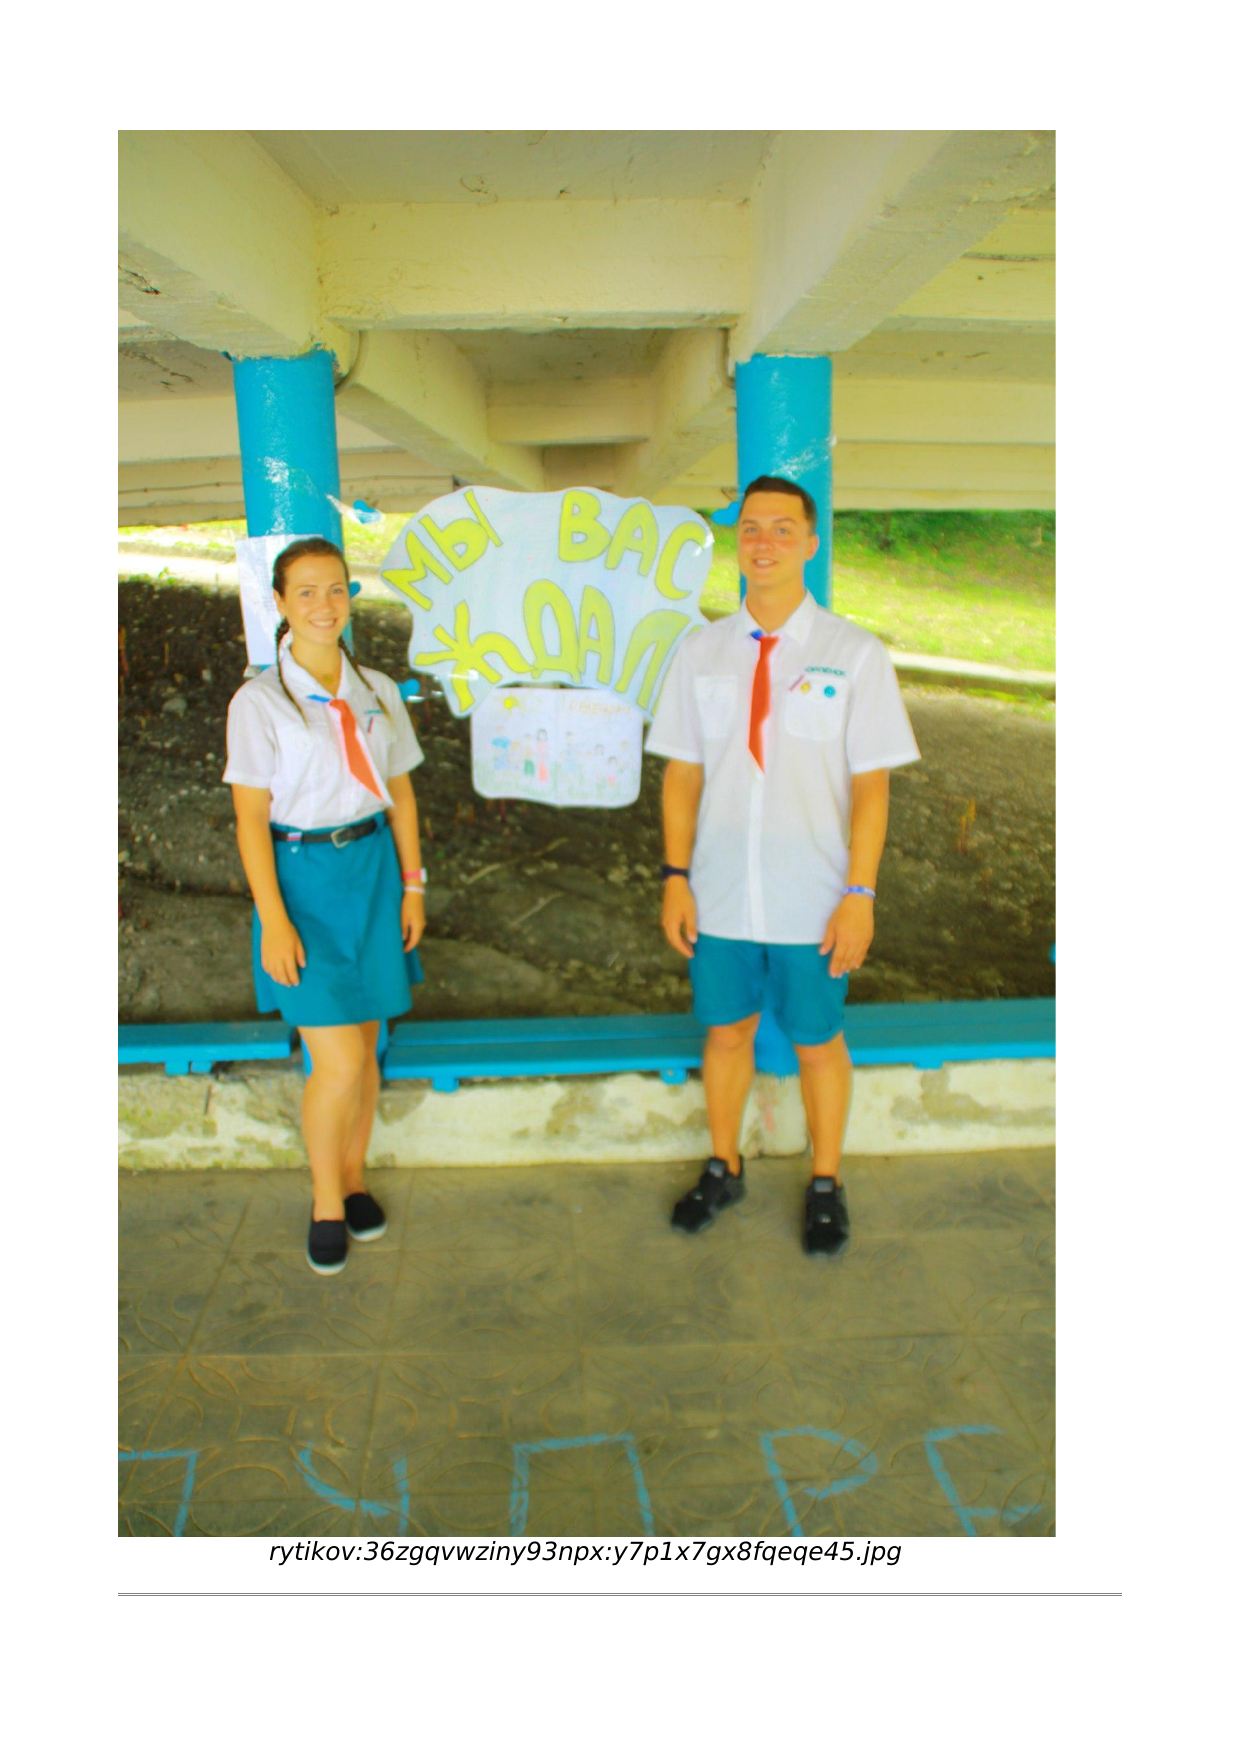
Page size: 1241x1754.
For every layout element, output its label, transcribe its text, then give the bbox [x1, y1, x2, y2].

picture [118, 130, 1056, 1537]
text rytikov:36zgqvwziny93npx:y7p1x7gx8fqeqe45.jpg [118, 1537, 1056, 1566]
